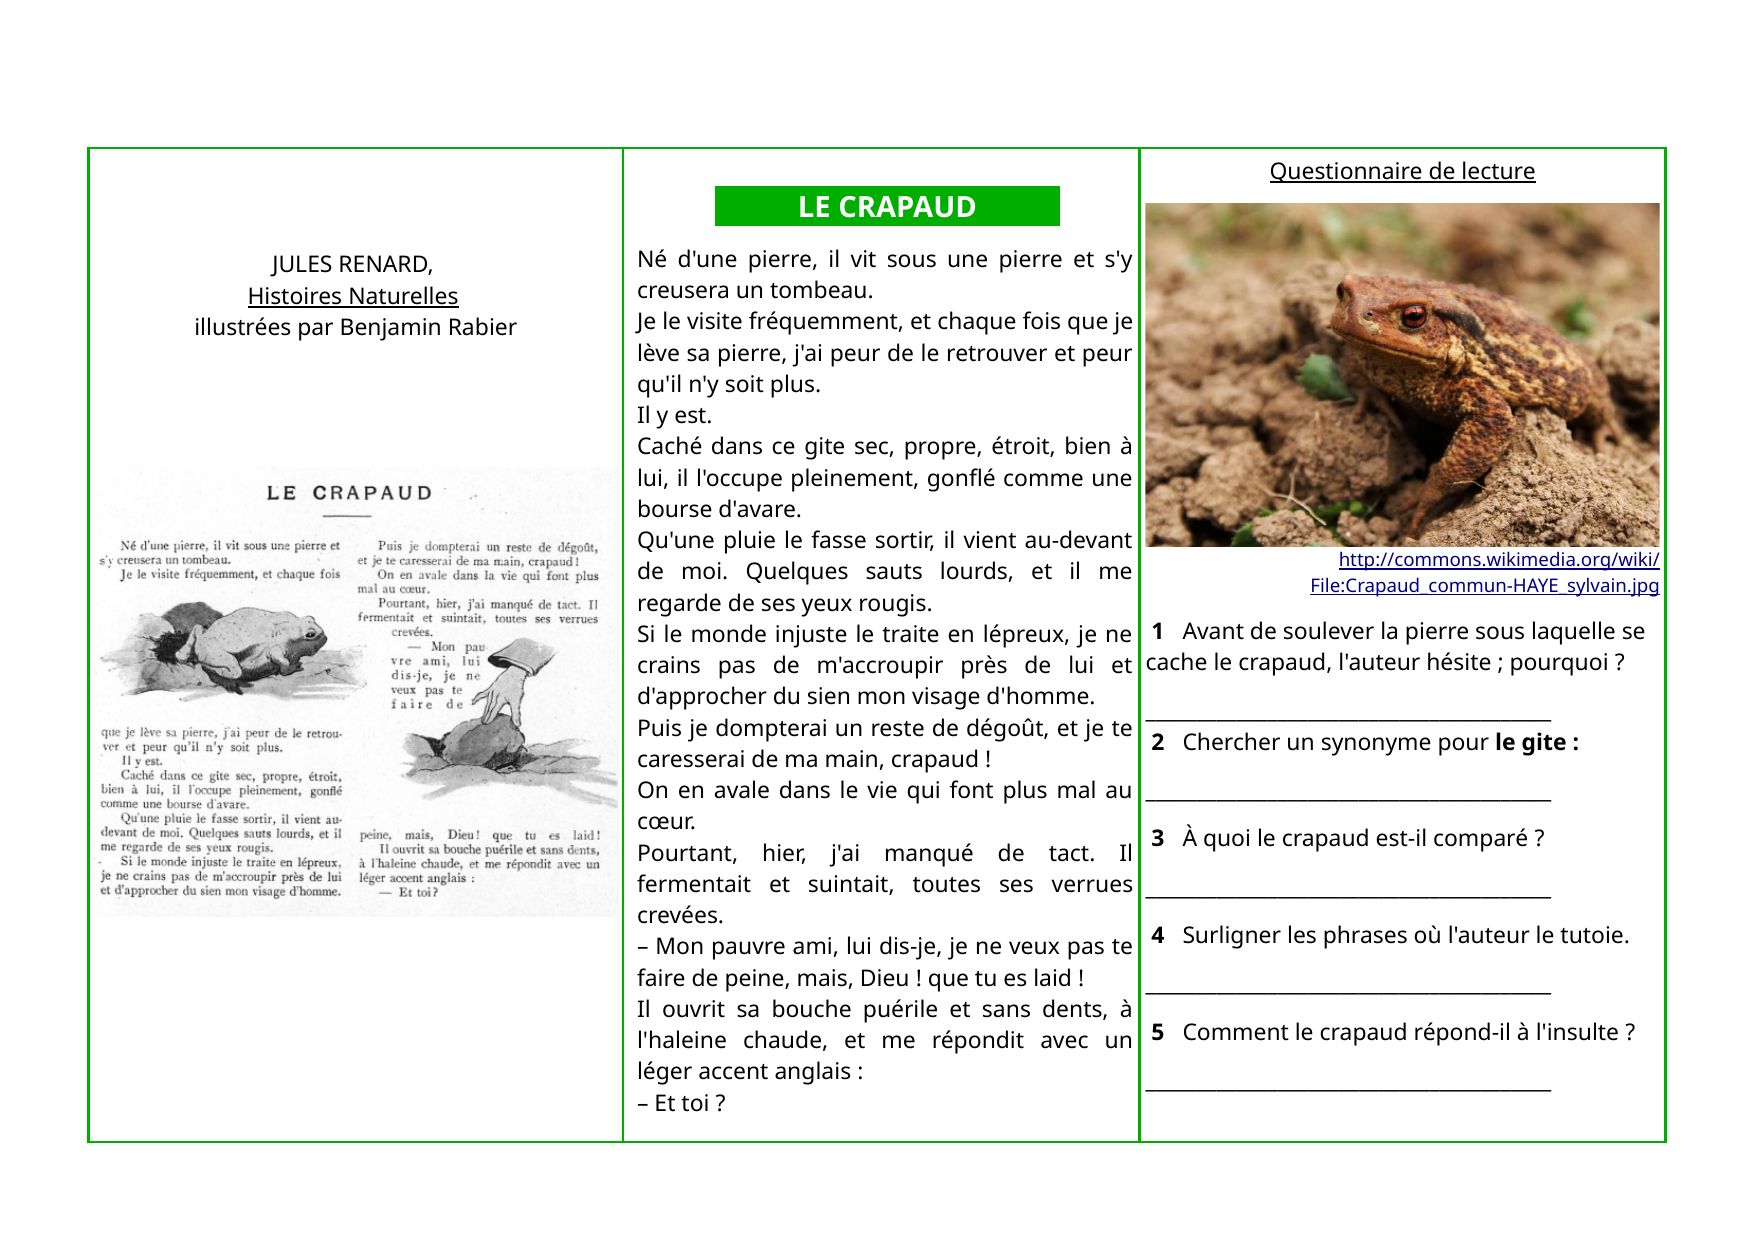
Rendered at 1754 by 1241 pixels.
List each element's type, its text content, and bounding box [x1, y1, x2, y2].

table_header LE CRAPAUD Né d'une pierre, il vit sous une pierre et s'y creusera un tombeau. Je le visite fréquemment, et chaque fois que je lève sa pierre, j'ai peur de le retrouver et peur qu'il n'y soit plus. Il y est. Caché dans ce gite sec, propre, étroit, bien à lui, il l'occupe pleinement, gonflé comme une bourse d'avare. Qu'une pluie le fasse sortir, il vient au-devant de moi. Quelques sauts lourds, et il me regarde de ses yeux rougis. Si le monde injuste le traite en lépreux, je ne crains pas de m'accroupir près de lui et d'approcher du sien mon visage d'homme. Puis je dompterai un reste de dégoût, et je te caresserai de ma main, crapaud ! On en avale dans le vie qui font plus mal au cœur. Pourtant, hier, j'ai manqué de tact. Il fermentait et suintait, toutes ses verrues crevées. – Mon pauvre ami, lui dis-je, je ne veux pas te faire de peine, mais, Dieu ! que tu es laid ! Il ouvrit sa bouche puérile et sans dents, à l'haleine chaude, et me répondit avec un léger accent anglais : – Et toi ? [624, 149, 1138, 1141]
table_header JULES RENARD, Histoires Naturelles illustrées par Benjamin Rabier [90, 149, 622, 1141]
picture [91, 467, 618, 917]
picture [1145, 203, 1660, 547]
table_header Questionnaire de lecture http://commons.wikimedia.org/wiki/File:Crapaud_commun-HAYE_sylvain.jpg 1 Avant de soulever la pierre sous laquelle se cache le crapaud, l'auteur hésite ; pourquoi ? ________________________________________ 2 Chercher un synonyme pour le gite : ________________________________________ 3 À quoi le crapaud est-il comparé ? ________________________________________ 4 Surligner les phrases où l'auteur le tutoie. ________________________________________ 5 Comment le crapaud répond-il à l'insulte ? ________________________________________ [1141, 149, 1664, 1141]
